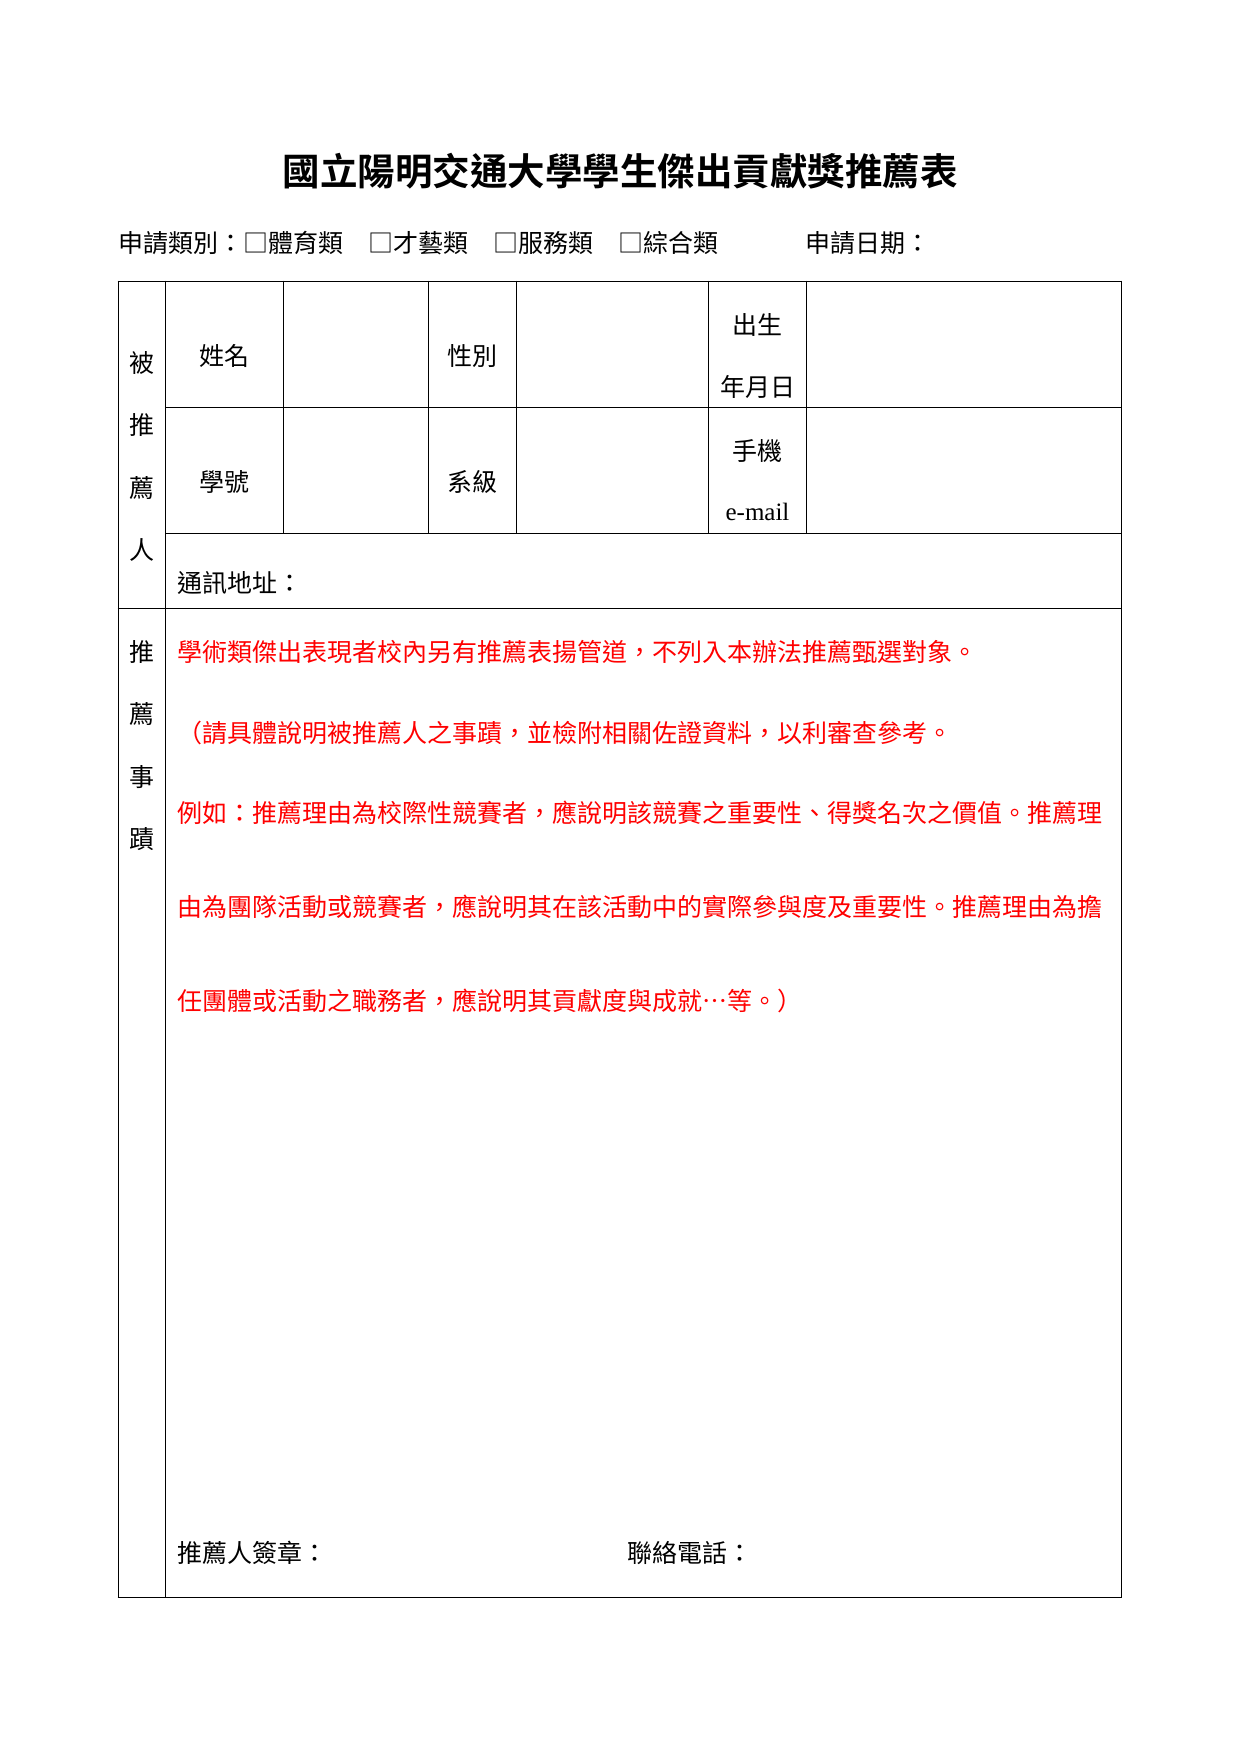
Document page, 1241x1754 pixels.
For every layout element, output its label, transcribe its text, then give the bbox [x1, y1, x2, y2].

table_cell 學號 [166, 408, 283, 533]
table_cell 通訊地址： [166, 534, 1121, 608]
table_cell 系級 [429, 408, 516, 533]
table_cell 手機 e-mail [709, 408, 806, 533]
table_header 出生 年月日 [709, 282, 806, 407]
table_header [517, 282, 708, 407]
table_header 被 推 薦 人 [119, 282, 165, 608]
text 國立陽明交通大學學生傑出貢獻獎推薦表 [118, 127, 1122, 189]
table_header [807, 282, 1121, 407]
table_cell 推 薦 事 蹟 [119, 609, 165, 1597]
table_cell 學術類傑出表現者校內另有推薦表揚管道，不列入本辦法推薦甄選對象。 （請具體說明被推薦人之事蹟，並檢附相關佐證資料，以利審查參考。 例如：推薦理由為校際性競賽者，應說明該競賽之重要性、得獎名次之價值。推薦理由為團隊活動或競賽者，應說明其在該活動中的實際參與度及重要性。推薦理由為擔任團體或活動之職務者，應說明其貢獻度與成就…等。） 推薦人簽章： 聯絡電話： [166, 609, 1121, 1597]
table_header [284, 282, 428, 407]
table_cell [517, 408, 708, 533]
table_header 姓名 [166, 282, 283, 407]
table_cell [807, 408, 1121, 533]
table_header 性別 [429, 282, 516, 407]
text 申請類別：□體育類 □才藝類 □服務類 □綜合類 申請日期： [118, 200, 1122, 262]
table_cell [284, 408, 428, 533]
